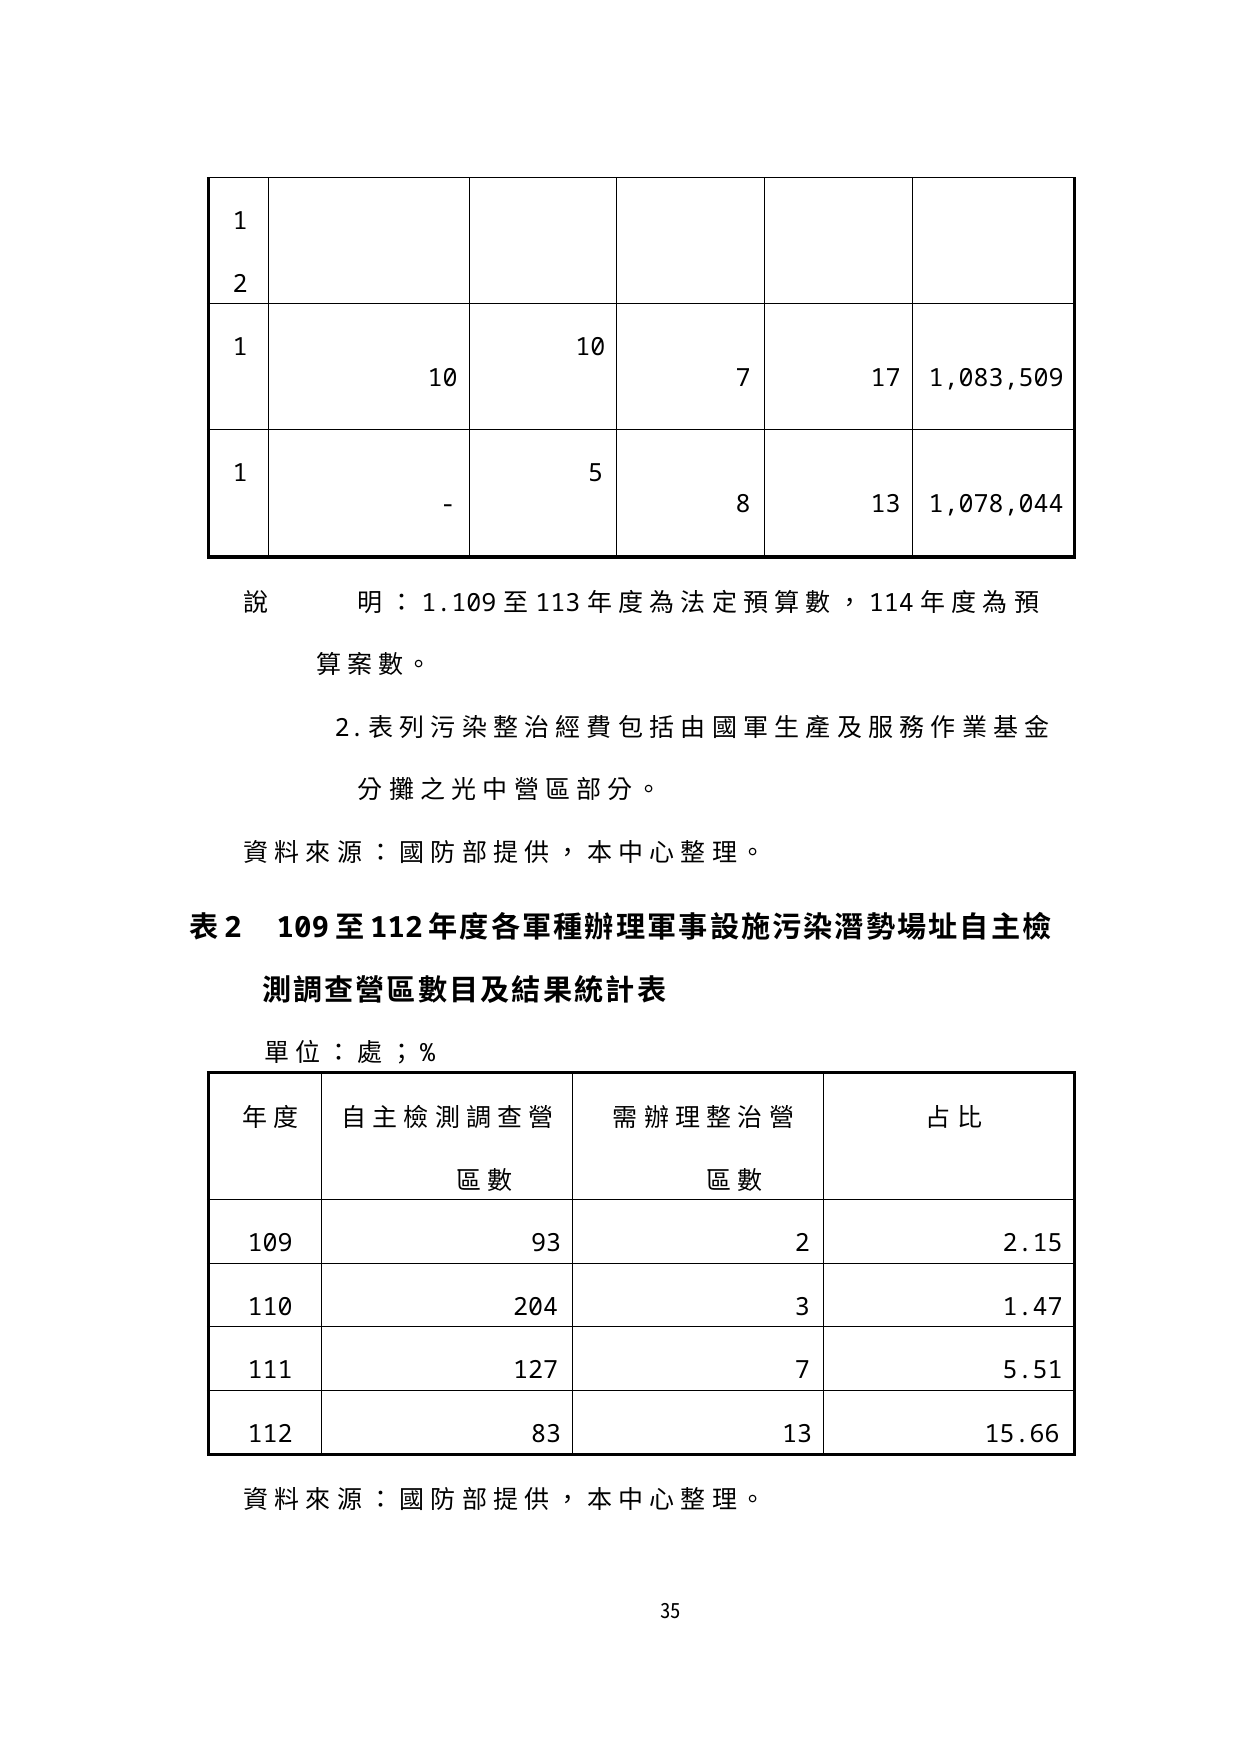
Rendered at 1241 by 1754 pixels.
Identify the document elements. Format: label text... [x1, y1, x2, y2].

text 資料來源：國防部提供，本中心整理。 [148, 1456, 1063, 1519]
table_cell 112 [210, 1391, 321, 1453]
table_cell 1,083,509 [913, 304, 1073, 429]
table_cell 13 [765, 430, 912, 555]
table_cell 127 [322, 1327, 572, 1390]
text 資料來源：國防部提供，本中心整理。 [148, 808, 1063, 871]
table_cell 2.15 [824, 1200, 1073, 1263]
table_cell 93 [322, 1200, 572, 1263]
table_cell 17 [765, 304, 912, 429]
table_cell 15.66 [824, 1391, 1073, 1453]
table_cell 1.47 [824, 1264, 1073, 1326]
table_cell 10 [269, 304, 469, 429]
table_cell 7 [573, 1327, 823, 1390]
table_cell 113 [210, 304, 268, 429]
table_cell - [269, 430, 469, 555]
table_cell [617, 178, 764, 303]
table_cell 12 [210, 178, 268, 303]
table_cell [913, 178, 1073, 303]
table_cell 8 [617, 430, 764, 555]
table_cell 110 [210, 1264, 321, 1326]
table_cell [470, 178, 616, 303]
table_cell 114 [210, 430, 268, 555]
table_header 需辦理整治營區數 [573, 1074, 823, 1199]
table_cell 3 [573, 1264, 823, 1326]
table_cell 111 [210, 1327, 321, 1390]
table_header 占比 [824, 1074, 1073, 1199]
table_cell 204 [322, 1264, 572, 1326]
table_cell 7 [617, 304, 764, 429]
table_cell 2 [573, 1200, 823, 1263]
text 表2 109至112年度各軍種辦理軍事設施污染潛勢場址自主檢測調查營區數目及結果統計表 單位：處；% [178, 883, 1063, 1071]
table_cell [765, 178, 912, 303]
table_header 自主檢測調查營區數 [322, 1074, 572, 1199]
table_cell 13 [573, 1391, 823, 1453]
table_cell 10 [470, 304, 616, 429]
table_cell 109 [210, 1200, 321, 1263]
table_cell [269, 178, 469, 303]
text 說 明：1.109至113年度為法定預算數，114年度為預算案數。 [148, 558, 1063, 683]
table_cell 1,078,044 [913, 430, 1073, 555]
table_cell 5 [470, 430, 616, 555]
text 2.表列污染整治經費包括由國軍生產及服務作業基金分攤之光中營區部分。 [325, 683, 1063, 808]
table_cell 83 [322, 1391, 572, 1453]
table_cell 5.51 [824, 1327, 1073, 1390]
table_header 年度 [210, 1074, 321, 1199]
